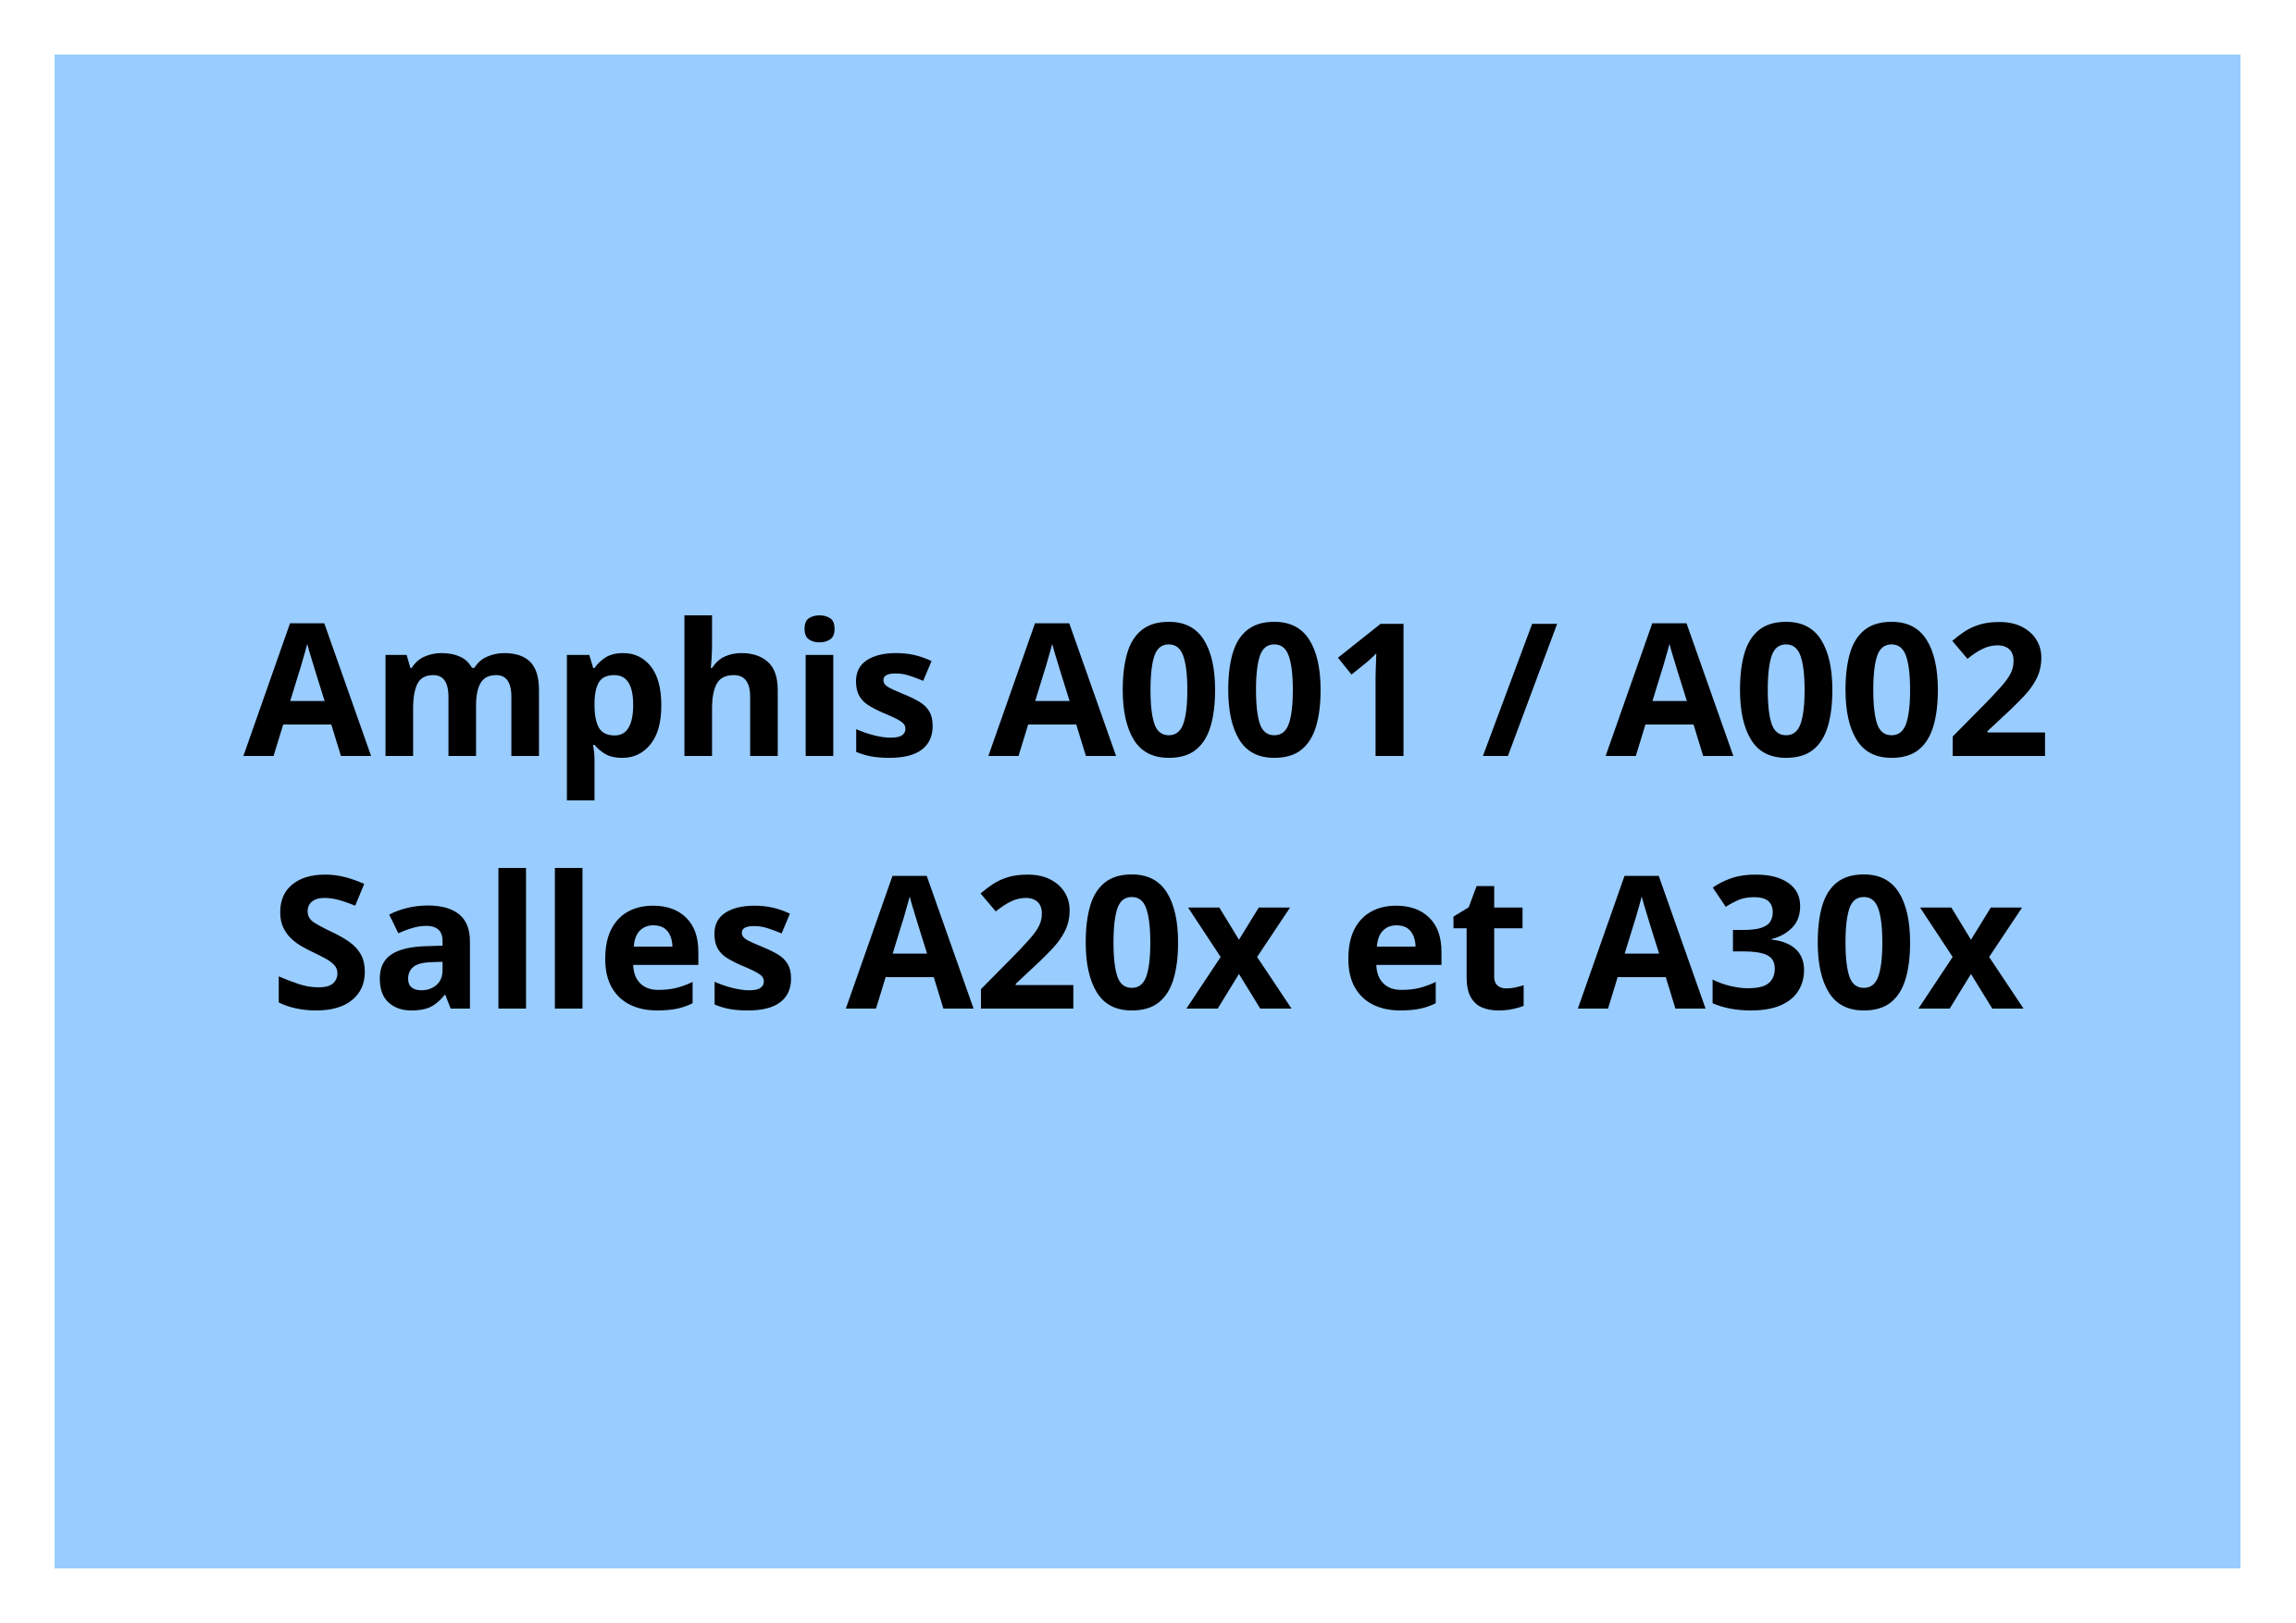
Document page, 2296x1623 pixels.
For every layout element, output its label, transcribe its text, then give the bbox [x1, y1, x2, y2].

text Salles A20x et A30x [55, 811, 2240, 1063]
text Amphis A001 / A002 [55, 559, 2240, 811]
